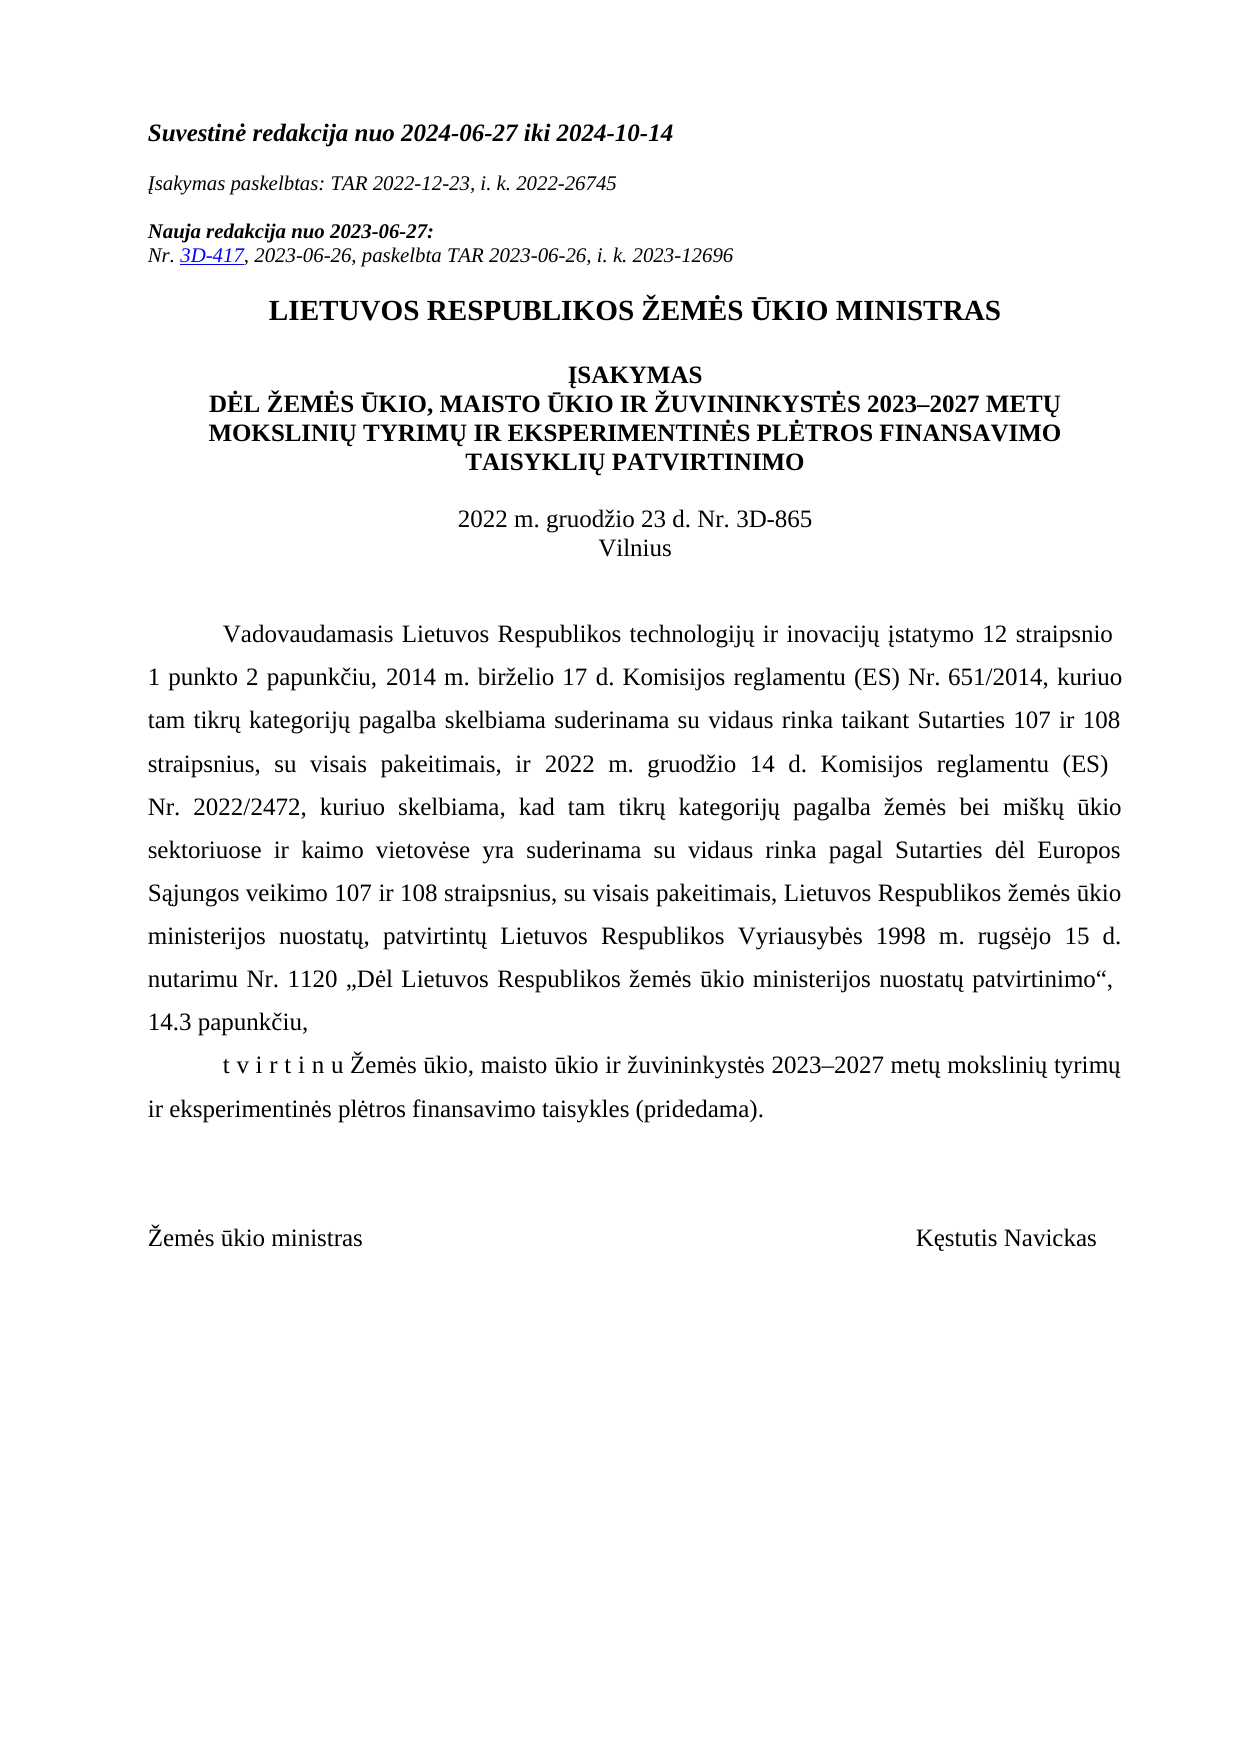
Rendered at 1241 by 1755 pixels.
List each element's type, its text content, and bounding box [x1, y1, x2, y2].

text Vadovaudamasis Lietuvos Respublikos technologijų ir inovacijų įstatymo 12 straipsnio 1 punkto 2 papunkčiu, 2014 m. birželio 17 d. Komisijos reglamentu (ES) Nr. 651/2014, kuriuo tam tikrų kategorijų pagalba skelbiama suderinama su vidaus rinka taikant Sutarties 107 ir 108 straipsnius, su visais pakeitimais, ir 2022 m. gruodžio 14 d. Komisijos reglamentu (ES) Nr. 2022/2472, kuriuo skelbiama, kad tam tikrų kategorijų pagalba žemės bei miškų ūkio sektoriuose ir kaimo vietovėse yra suderinama su vidaus rinka pagal Sutarties dėl Europos Sąjungos veikimo 107 ir 108 straipsnius, su visais pakeitimais, Lietuvos Respublikos žemės ūkio ministerijos nuostatų, patvirtintų Lietuvos Respublikos Vyriausybės 1998 m. rugsėjo 15 d. nutarimu Nr. 1120 „Dėl Lietuvos Respublikos žemės ūkio ministerijos nuostatų patvirtinimo“, 14.3 papunkčiu, [148, 619, 1122, 1036]
text ĮSAKYMAS [148, 361, 1122, 389]
text Vilnius [148, 533, 1122, 562]
text Suvestinė redakcija nuo 2024-06-27 iki 2024-10-14 [148, 118, 1122, 147]
text Nauja redakcija nuo 2023-06-27: [148, 219, 1122, 243]
text Įsakymas paskelbtas: TAR 2022-12-23, i. k. 2022-26745 [148, 171, 1122, 195]
text 2022 m. gruodžio 23 d. Nr. 3D-865 [148, 504, 1122, 533]
text LIETUVOS RESPUBLIKOS ŽEMĖS ŪKIO MINISTRAS [148, 293, 1122, 327]
text Nr. 3D-417, 2023-06-26, paskelbta TAR 2023-06-26, i. k. 2023-12696 [148, 243, 1122, 267]
text Žemės ūkio ministras Kęstutis Navickas [148, 1223, 1122, 1252]
text DĖL ŽEMĖS ŪKIO, MAISTO ŪKIO IR ŽUVININKYSTĖS 2023–2027 METŲ MOKSLINIŲ TYRIMŲ IR EKsPERIMENTINĖS PLĖTROS FINANSAVIMO TAISYKLIŲ PATVIRTINIMO [148, 389, 1122, 476]
text t v i r t i n u Žemės ūkio, maisto ūkio ir žuvininkystės 2023–2027 metų mokslinių tyrimų ir eksperimentinės plėtros finansavimo taisykles (pridedama). [148, 1051, 1122, 1122]
